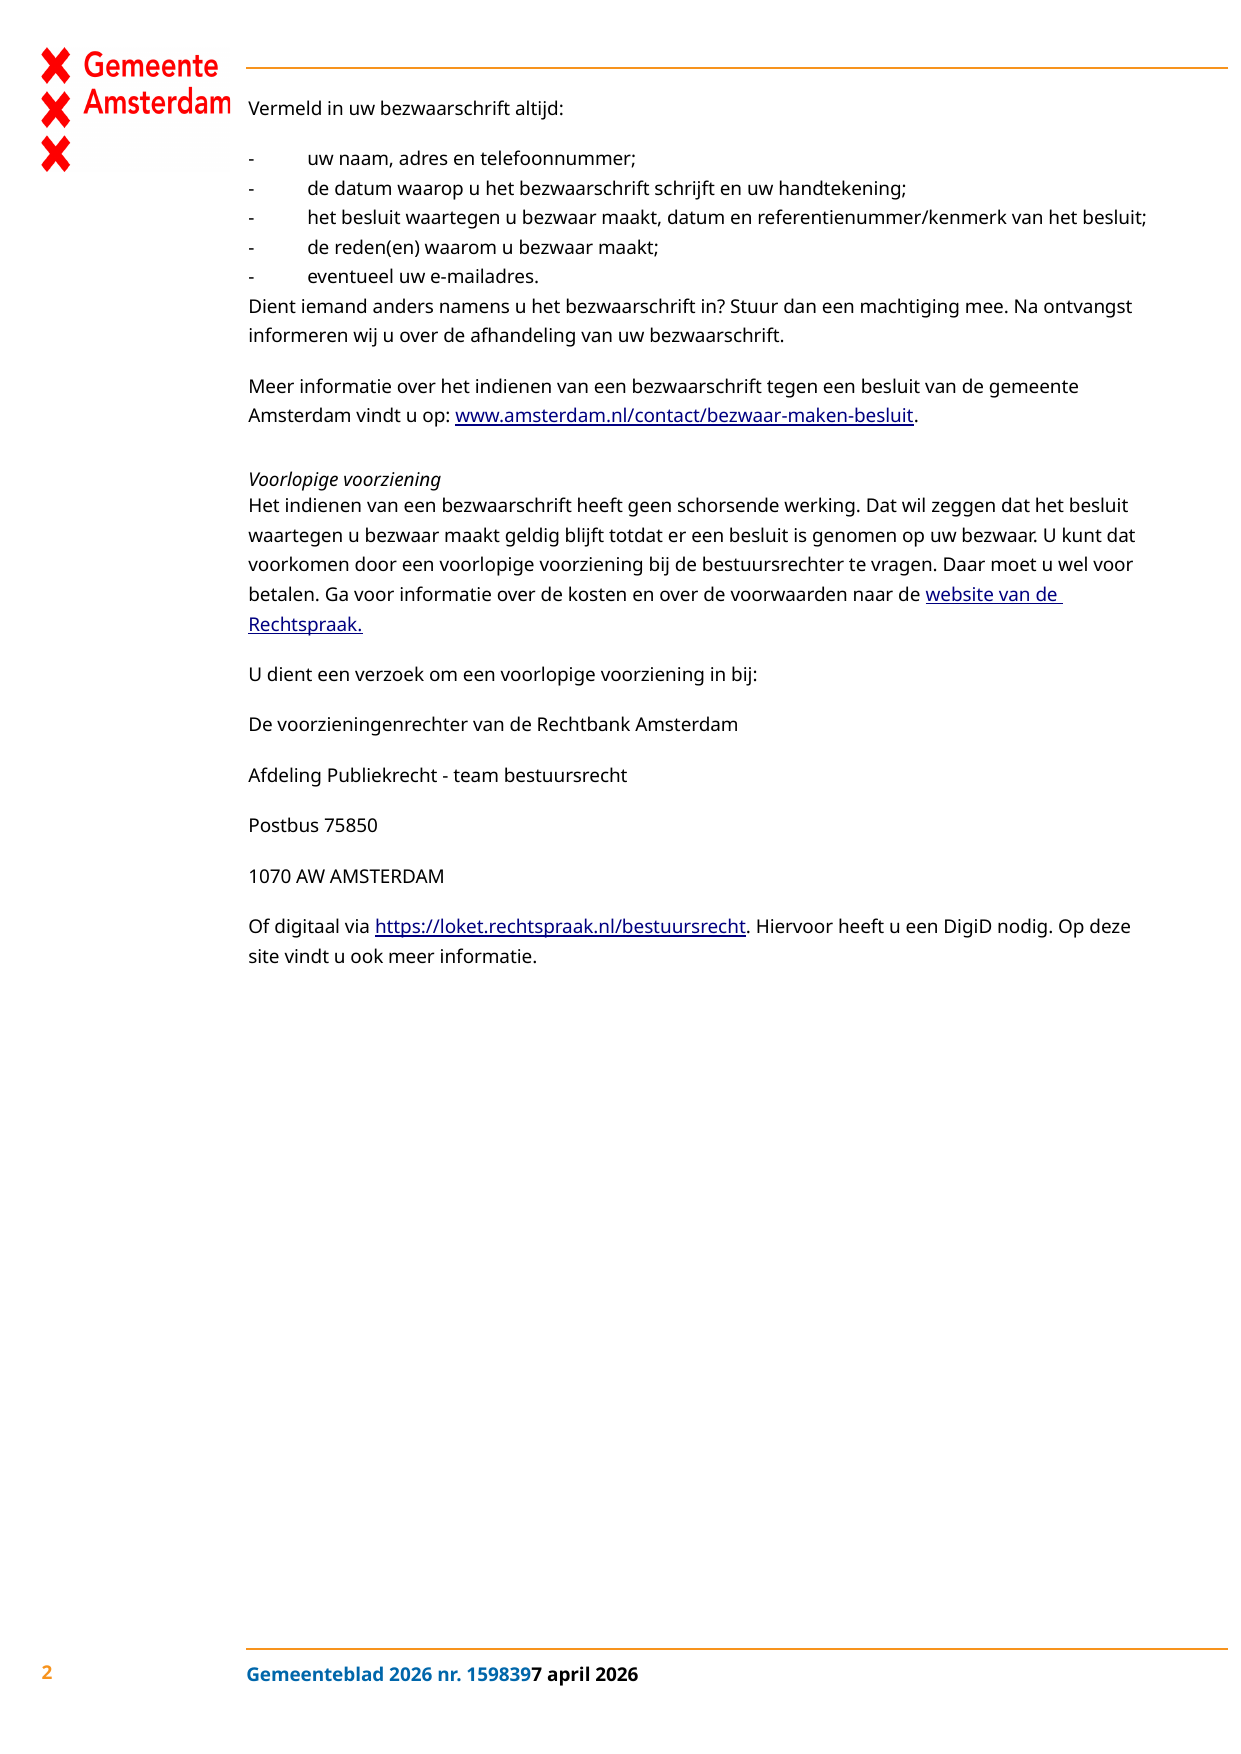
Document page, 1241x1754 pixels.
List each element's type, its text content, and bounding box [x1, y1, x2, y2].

list het besluit waartegen u bezwaar maakt, datum en referentienummer/kenmerk van het besluit; [248, 204, 1152, 230]
text Vermeld in uw bezwaarschrift altijd: [248, 95, 1152, 121]
text Voorlopige voorziening [248, 467, 1152, 492]
text De voorzieningenrechter van de Rechtbank Amsterdam [248, 712, 1152, 737]
list de reden(en) waarom u bezwaar maakt; [248, 234, 1152, 260]
text Of digitaal via https://loket.rechtspraak.nl/bestuursrecht. Hiervoor heeft u een DigiD nodig. Op deze site vindt u ook meer informatie. [248, 913, 1152, 968]
picture [41, 47, 231, 172]
text Postbus 75850 [248, 812, 1152, 838]
text 1070 AW AMSTERDAM [248, 863, 1152, 888]
list uw naam, adres en telefoonnummer; [248, 145, 1152, 171]
list eventueel uw e-mailadres. [248, 263, 1152, 289]
text Het indienen van een bezwaarschrift heeft geen schorsende werking. Dat wil zeggen dat het besluit waartegen u bezwaar maakt geldig blijft totdat er een besluit is genomen op uw bezwaar. U kunt dat voorkomen door een voorlopige voorziening bij de bestuursrechter te vragen. Daar moet u wel voor betalen. Ga voor informatie over de kosten en over de voorwaarden naar de website van de Rechtspraak. [248, 492, 1152, 636]
text Afdeling Publiekrecht - team bestuursrecht [248, 762, 1152, 788]
text U dient een verzoek om een voorlopige voorziening in bij: [248, 661, 1152, 687]
text Dient iemand anders namens u het bezwaarschrift in? Stuur dan een machtiging mee. Na ontvangst informeren wij u over de afhandeling van uw bezwaarschrift. [248, 293, 1152, 348]
text Meer informatie over het indienen van een bezwaarschrift tegen een besluit van de gemeente Amsterdam vindt u op: www.amsterdam.nl/contact/bezwaar-maken-besluit. [248, 373, 1152, 428]
list de datum waarop u het bezwaarschrift schrijft en uw handtekening; [248, 175, 1152, 201]
